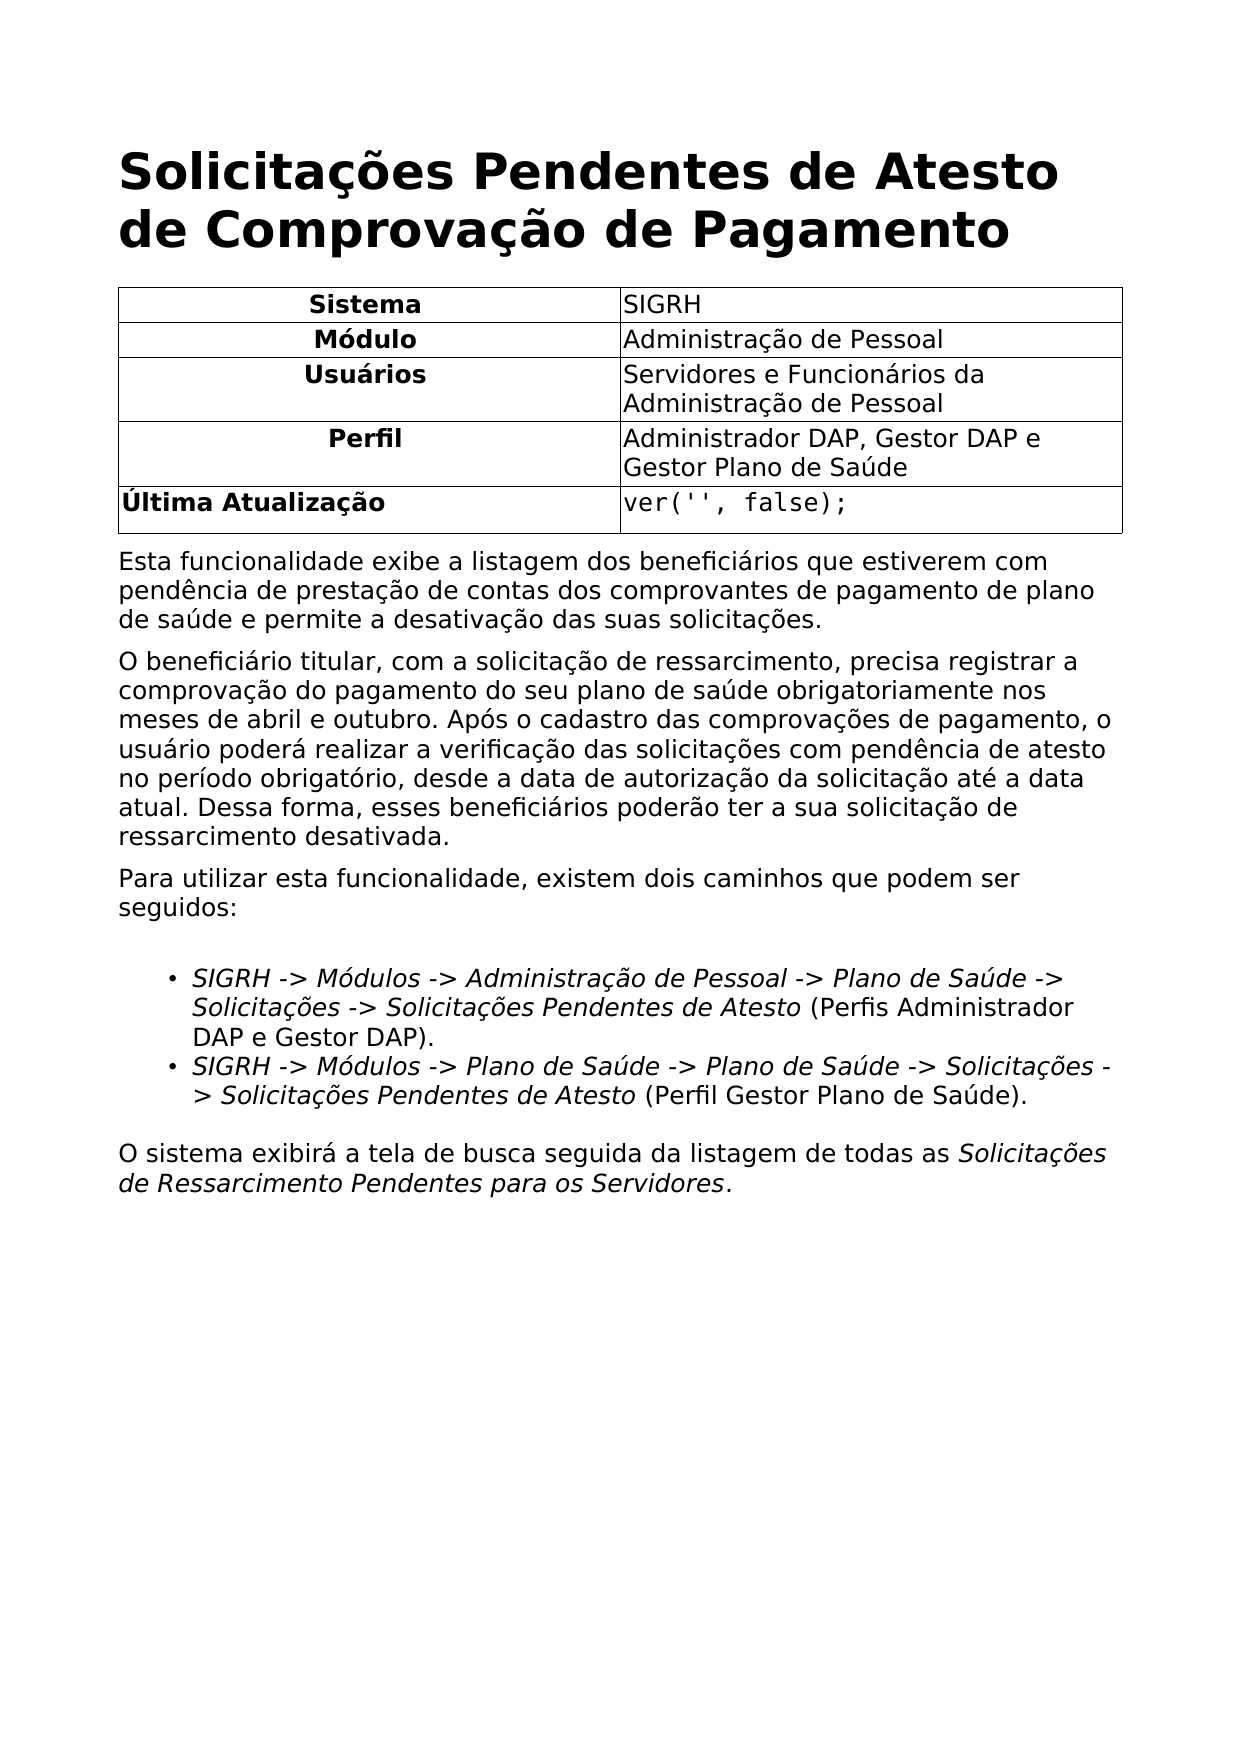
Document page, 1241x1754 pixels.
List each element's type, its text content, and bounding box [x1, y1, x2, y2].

list SIGRH -> Módulos -> Administração de Pessoal -> Plano de Saúde -> Solicitações -> Solicitações Pendentes de Atesto (Perfis Administrador DAP e Gestor DAP). [177, 964, 1122, 1052]
table_cell Servidores e Funcionários da Administração de Pessoal [621, 358, 1122, 421]
table_cell Última Atualização [119, 487, 620, 532]
table_cell Administração de Pessoal [621, 323, 1122, 357]
list SIGRH -> Módulos -> Plano de Saúde -> Plano de Saúde -> Solicitações -> Solicitações Pendentes de Atesto (Perfil Gestor Plano de Saúde). [177, 1052, 1122, 1110]
text O sistema exibirá a tela de busca seguida da listagem de todas as Solicitações de Ressarcimento Pendentes para os Servidores. [118, 1140, 1122, 1198]
table_cell Perfil [119, 422, 620, 486]
text Para utilizar esta funcionalidade, existem dois caminhos que podem ser seguidos: [118, 864, 1122, 922]
table_cell ver('', false); [621, 487, 1122, 532]
table_header Sistema [119, 288, 620, 322]
subtitle Solicitações Pendentes de Atesto de Comprovação de Pagamento [118, 143, 1122, 259]
text O beneficiário titular, com a solicitação de ressarcimento, precisa registrar a comprovação do pagamento do seu plano de saúde obrigatoriamente nos meses de abril e outubro. Após o cadastro das comprovações de pagamento, o usuário poderá realizar a verificação das solicitações com pendência de atesto no período obrigatório, desde a data de autorização da solicitação até a data atual. Dessa forma, esses beneficiários poderão ter a sua solicitação de ressarcimento desativada. [118, 647, 1122, 852]
table_cell Módulo [119, 323, 620, 357]
table_header SIGRH [621, 288, 1122, 322]
table_cell Usuários [119, 358, 620, 421]
text Esta funcionalidade exibe a listagem dos beneficiários que estiverem com pendência de prestação de contas dos comprovantes de pagamento de plano de saúde e permite a desativação das suas solicitações. [118, 547, 1122, 635]
table_cell Administrador DAP, Gestor DAP e Gestor Plano de Saúde [621, 422, 1122, 486]
